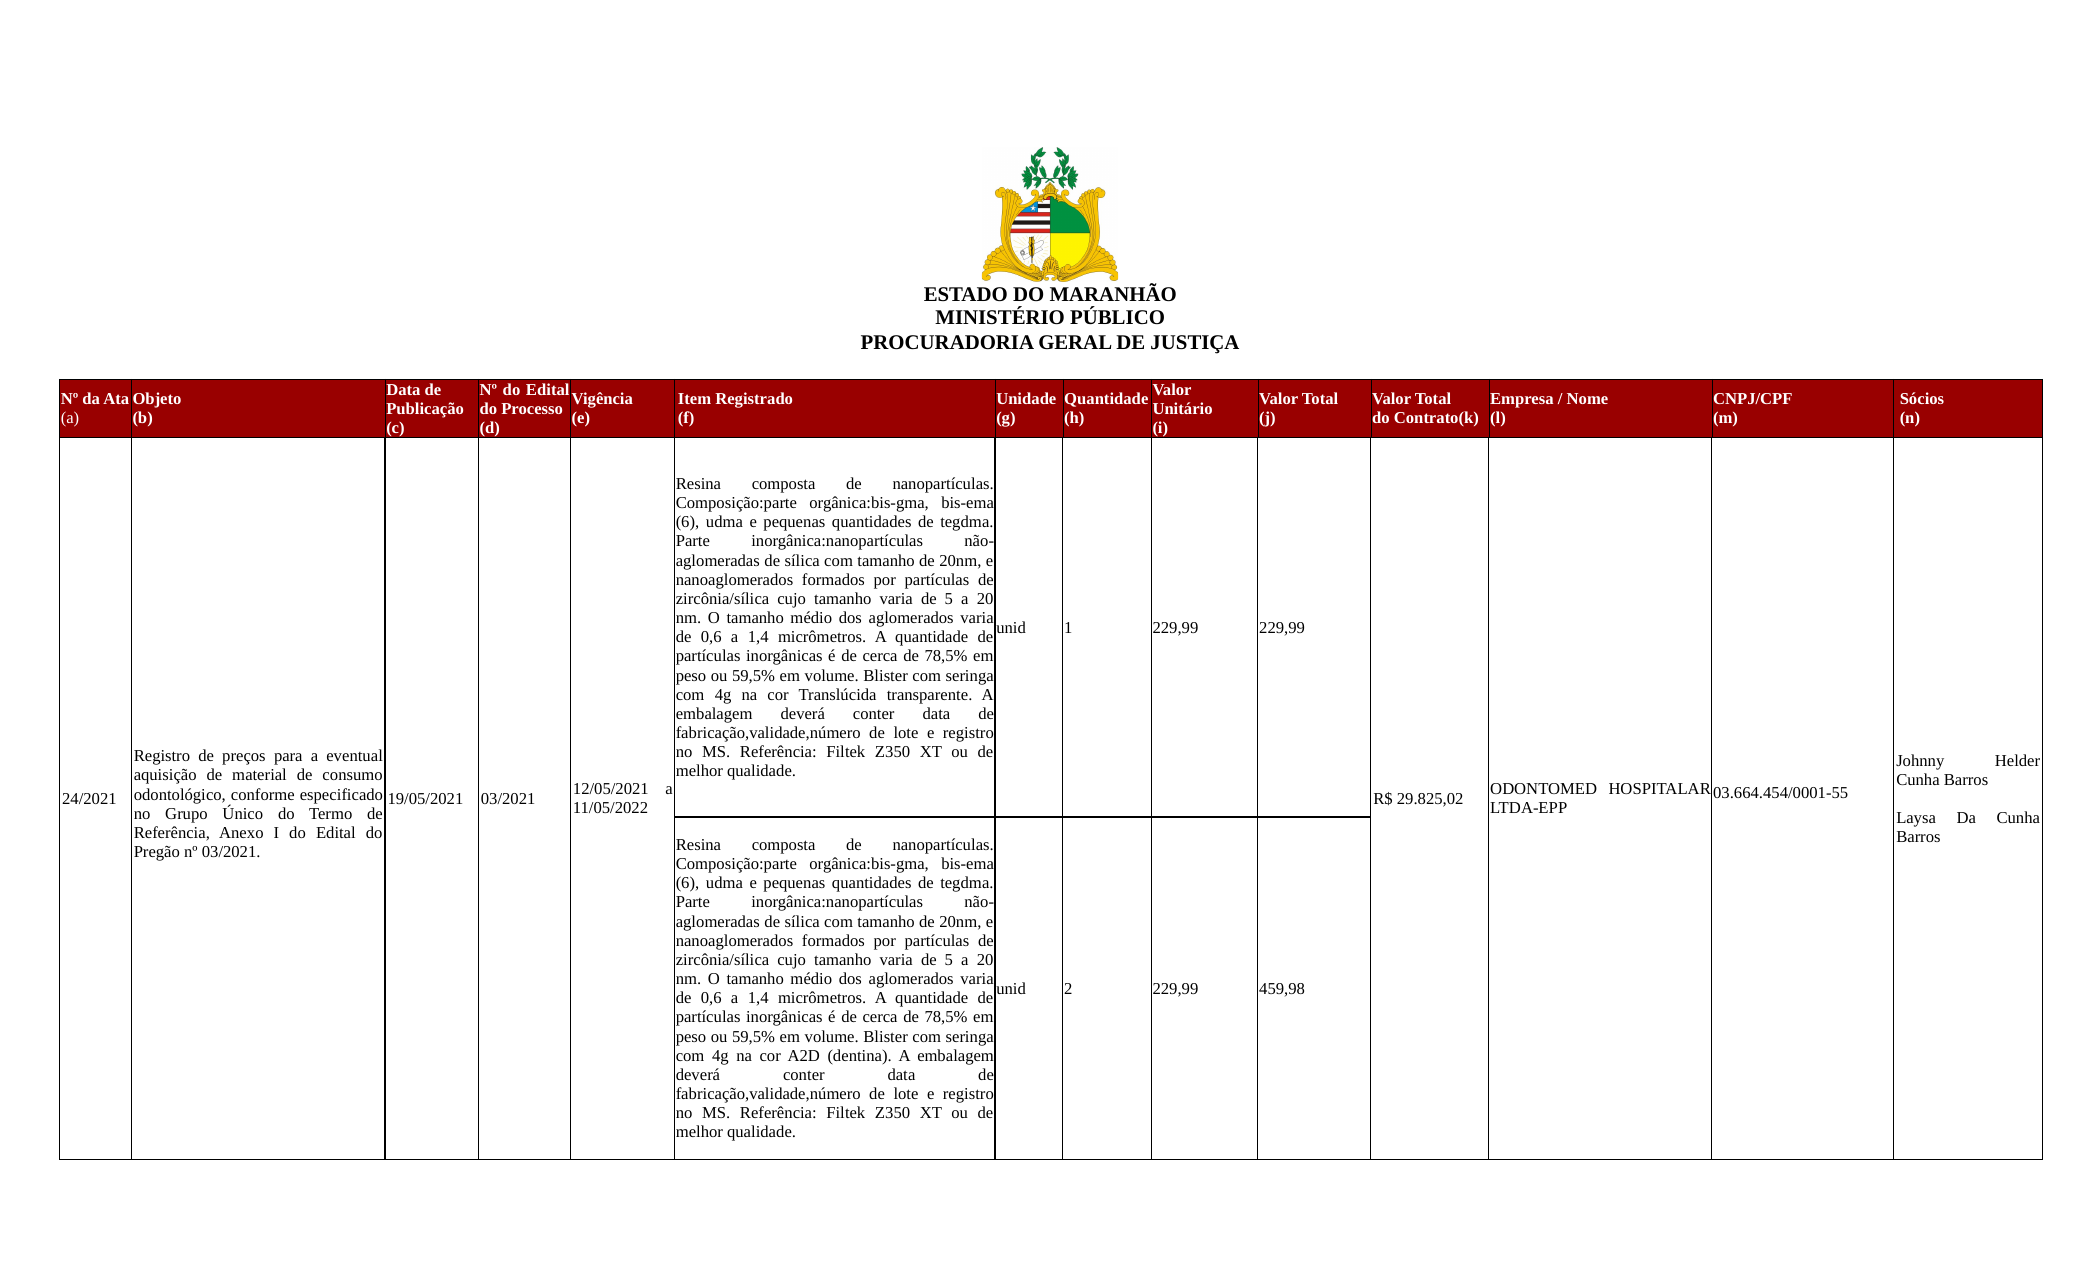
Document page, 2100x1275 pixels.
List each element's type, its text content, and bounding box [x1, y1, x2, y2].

table_cell 03/2021 [479, 438, 570, 1159]
table_cell R$ 29.825,02 [1371, 438, 1488, 1159]
table_header Nº do Edital do Processo (d) [479, 380, 570, 437]
table_cell Resina composta de nanopartículas. Composição:parte orgânica:bis-gma, bis-ema (6), udma e pequenas quantidades de tegdma. Parte inorgânica:nanopartículas não-aglomeradas de sílica com tamanho de 20nm, e nanoaglomerados formados por partículas de zircônia/sílica cujo tamanho varia de 5 a 20 nm. O tamanho médio dos aglomerados varia de 0,6 a 1,4 micrômetros. A quantidade de partículas inorgânicas é de cerca de 78,5% em peso ou 59,5% em volume. Blister com seringa com 4g na cor Translúcida transparente. A embalagem deverá conter data de fabricação,validade,número de lote e registro no MS. Referência: Filtek Z350 XT ou de melhor qualidade. [675, 438, 994, 816]
table_cell 229,99 [1152, 818, 1257, 1159]
table_cell 229,99 [1258, 438, 1370, 816]
table_cell 03.664.454/0001-55 [1712, 438, 1893, 1159]
table_cell ODONTOMED HOSPITALAR LTDA-EPP [1489, 438, 1711, 1159]
picture [981, 147, 1119, 282]
table_cell 12/05/2021 a 11/05/2022 [571, 438, 674, 1159]
table_cell 19/05/2021 [386, 438, 478, 1159]
table_header Unidade (g) [996, 380, 1063, 437]
table_header Empresa / Nome (l) [1490, 380, 1712, 437]
table_header Data de Publicação (c) [386, 380, 478, 437]
table_cell 1 [1063, 438, 1151, 816]
table_cell unid [996, 438, 1062, 816]
table_cell Registro de preços para a eventual aquisição de material de consumo odontológico, conforme especificado no Grupo Único do Termo de Referência, Anexo I do Edital do Pregão nº 03/2021. [132, 438, 384, 1159]
table_cell 459,98 [1258, 818, 1370, 1159]
table_header CNPJ/CPF (m) [1713, 380, 1893, 437]
table_cell Johnny Helder Cunha Barros Laysa Da Cunha Barros [1894, 438, 2042, 1159]
table_header Nº da Ata (a) [60, 380, 131, 437]
table_header Valor Total do Contrato(k) [1372, 380, 1489, 437]
table_header Objeto (b) [132, 380, 385, 437]
table_cell 24/2021 [60, 438, 131, 1159]
table_cell 2 [1063, 818, 1151, 1159]
table_header Quantidade (h) [1064, 380, 1151, 437]
table_cell Resina composta de nanopartículas. Composição:parte orgânica:bis-gma, bis-ema (6), udma e pequenas quantidades de tegdma. Parte inorgânica:nanopartículas não-aglomeradas de sílica com tamanho de 20nm, e nanoaglomerados formados por partículas de zircônia/sílica cujo tamanho varia de 5 a 20 nm. O tamanho médio dos aglomerados varia de 0,6 a 1,4 micrômetros. A quantidade de partículas inorgânicas é de cerca de 78,5% em peso ou 59,5% em volume. Blister com seringa com 4g na cor A2D (dentina). A embalagem deverá conter data de fabricação,validade,número de lote e registro no MS. Referência: Filtek Z350 XT ou de melhor qualidade. [675, 818, 994, 1159]
table_header Sócios (n) [1894, 380, 2042, 437]
table_header Item Registrado (f) [675, 380, 995, 437]
table_cell unid [996, 818, 1062, 1159]
table_cell 229,99 [1152, 438, 1257, 816]
table_header Vigência (e) [571, 380, 674, 437]
table_header Valor Unitário (i) [1152, 380, 1258, 437]
table_header Valor Total (j) [1259, 380, 1371, 437]
